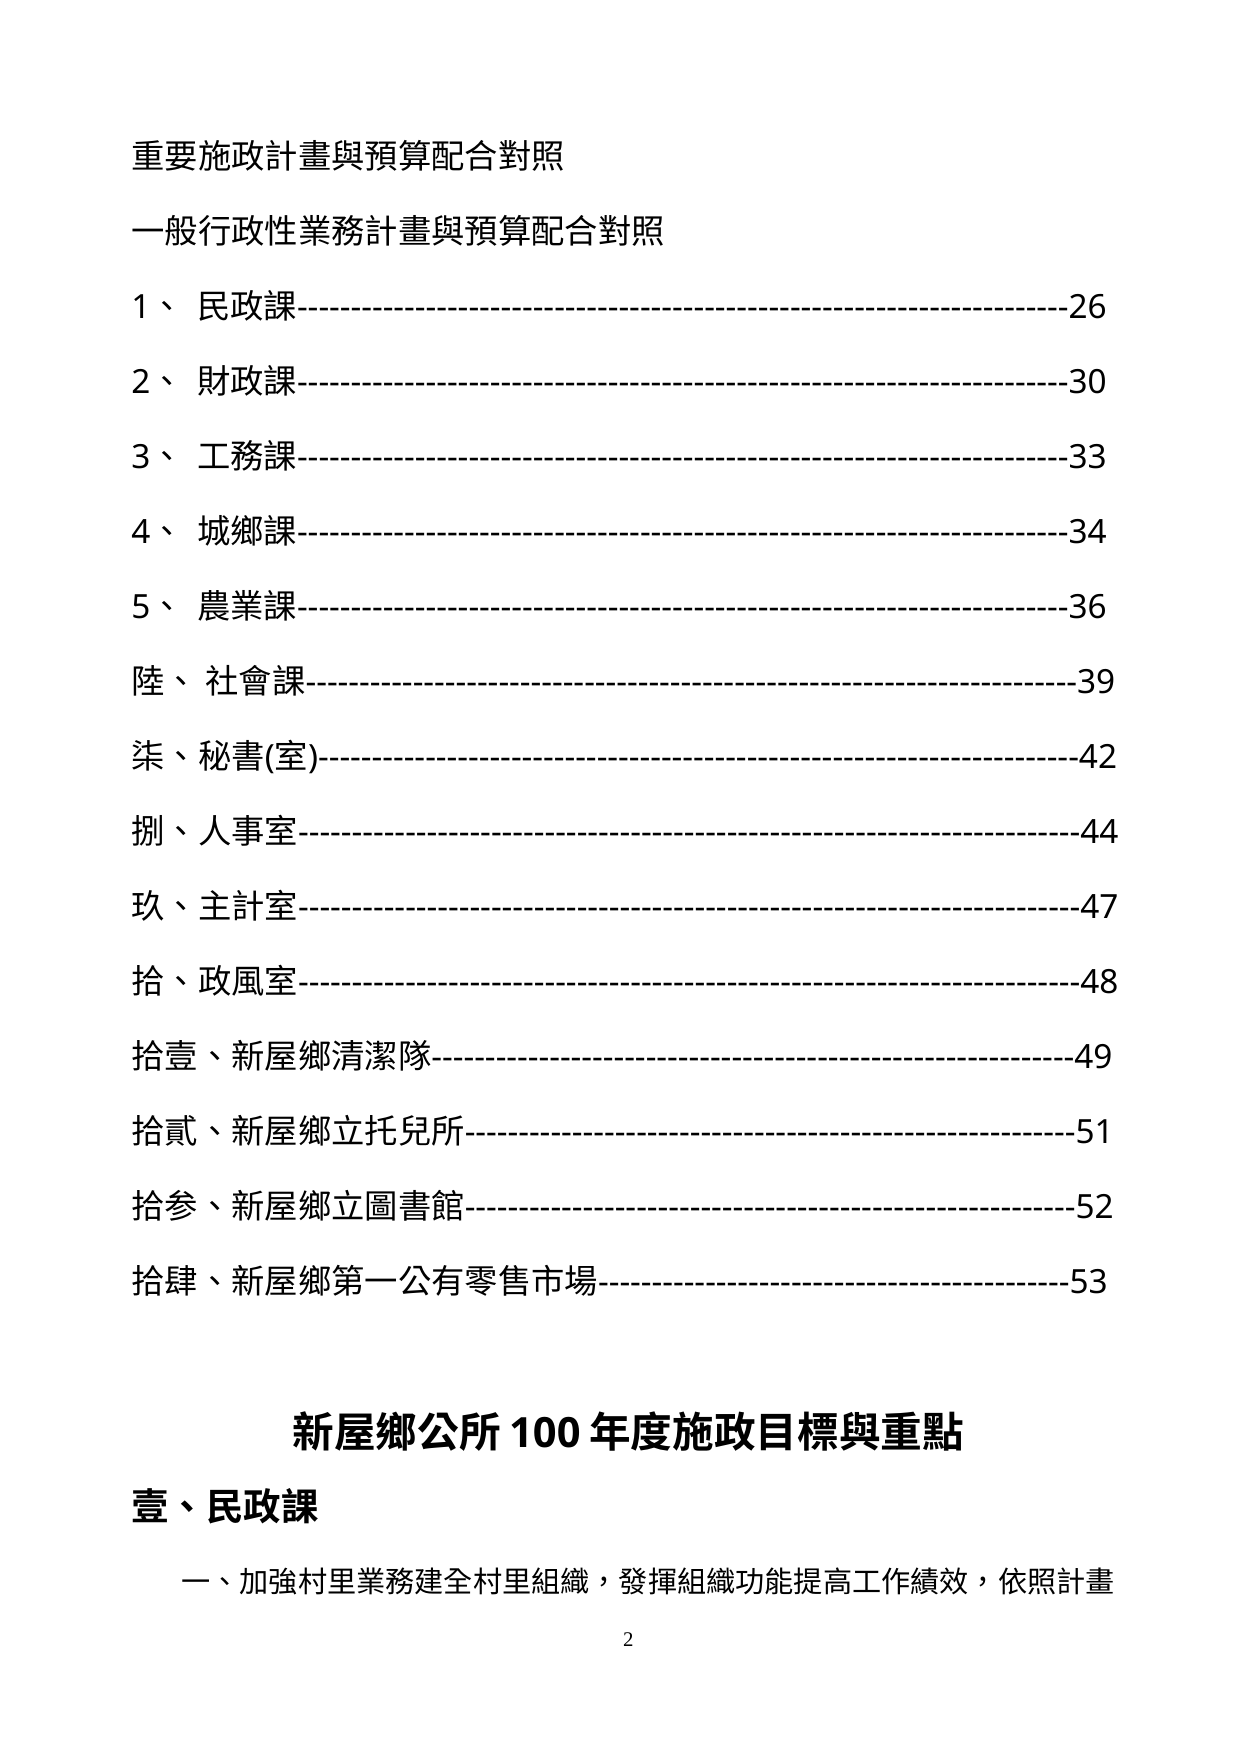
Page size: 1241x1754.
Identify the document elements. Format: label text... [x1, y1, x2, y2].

text 玖、主計室-------------------------------------------------------------------------47 [131, 867, 1125, 942]
text 拾、政風室-------------------------------------------------------------------------48 [131, 942, 1125, 1017]
list 城鄉課------------------------------------------------------------------------34 [131, 492, 1125, 567]
text 一、加強村里業務建全村里組織，發揮組織功能提高工作績效，依照計畫 [181, 1542, 1125, 1617]
text 捌、人事室-------------------------------------------------------------------------44 [131, 792, 1125, 867]
text 壹、民政課 [131, 1467, 1125, 1542]
list 財政課------------------------------------------------------------------------30 [131, 342, 1125, 417]
text 拾参、新屋鄉立圖書館---------------------------------------------------------52 [131, 1167, 1125, 1242]
list 民政課------------------------------------------------------------------------26 [131, 267, 1125, 342]
text 陸、 社會課------------------------------------------------------------------------39 [131, 642, 1125, 717]
text 柒、秘書(室)-----------------------------------------------------------------------42 [131, 717, 1125, 792]
text 新屋鄉公所100年度施政目標與重點 [131, 1392, 1125, 1467]
list 農業課------------------------------------------------------------------------36 [131, 567, 1125, 642]
list 工務課------------------------------------------------------------------------33 [131, 417, 1125, 492]
text 拾貳、新屋鄉立托兒所---------------------------------------------------------51 [131, 1092, 1125, 1167]
text 一般行政性業務計畫與預算配合對照 [131, 192, 1125, 267]
text 重要施政計畫與預算配合對照 [131, 117, 1125, 192]
text 拾壹、新屋鄉清潔隊------------------------------------------------------------49 [131, 1017, 1125, 1092]
text 拾肆、新屋鄉第一公有零售市場--------------------------------------------53 [131, 1242, 1125, 1317]
